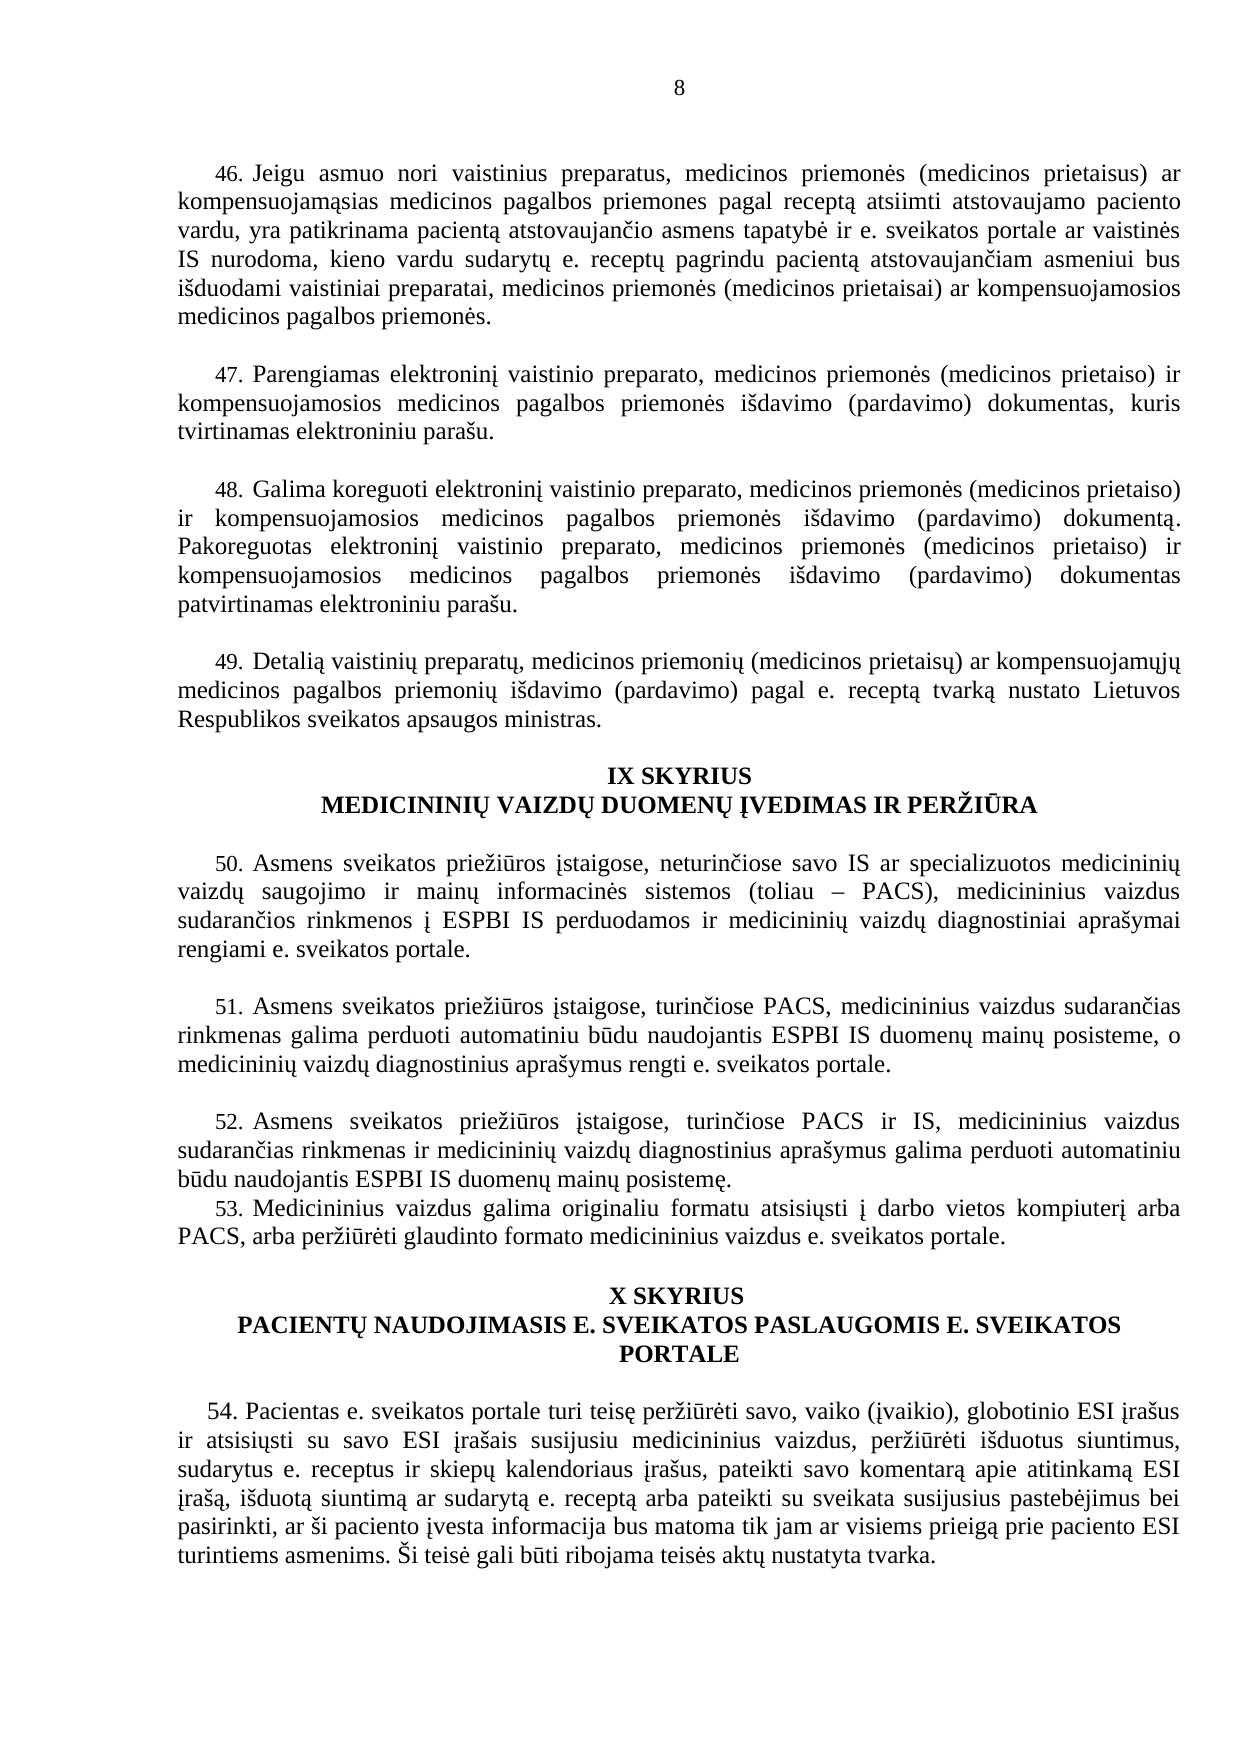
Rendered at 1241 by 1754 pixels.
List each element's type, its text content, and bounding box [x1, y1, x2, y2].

text 51. Asmens sveikatos priežiūros įstaigose, turinčiose PACS, medicininius vaizdus sudarančias rinkmenas galima perduoti automatiniu būdu naudojantis ESPBI IS duomenų mainų posisteme, o medicininių vaizdų diagnostinius aprašymus rengti e. sveikatos portale. [177, 991, 1181, 1078]
text PACIENTŲ NAUDOJIMASIS E. SVEIKATOS PASLAUGOMIS E. SVEIKATOS PORTALE [177, 1310, 1181, 1368]
text 47. Parengiamas elektroninį vaistinio preparato, medicinos priemonės (medicinos prietaiso) ir kompensuojamosios medicinos pagalbos priemonės išdavimo (pardavimo) dokumentas, kuris tvirtinamas elektroniniu parašu. [177, 359, 1181, 445]
text 50. Asmens sveikatos priežiūros įstaigose, neturinčiose savo IS ar specializuotos medicininių vaizdų saugojimo ir mainų informacinės sistemos (toliau – PACS), medicininius vaizdus sudarančios rinkmenos į ESPBI IS perduodamos ir medicininių vaizdų diagnostiniai aprašymai rengiami e. sveikatos portale. [177, 848, 1181, 963]
text MEDICININIŲ VAIZDŲ DUOMENŲ ĮVEDIMAS IR PERŽIŪRA [177, 790, 1181, 819]
text IX SKYRIUS [177, 761, 1181, 790]
text 48. Galima koreguoti elektroninį vaistinio preparato, medicinos priemonės (medicinos prietaiso) ir kompensuojamosios medicinos pagalbos priemonės išdavimo (pardavimo) dokumentą. Pakoreguotas elektroninį vaistinio preparato, medicinos priemonės (medicinos prietaiso) ir kompensuojamosios medicinos pagalbos priemonės išdavimo (pardavimo) dokumentas patvirtinamas elektroniniu parašu. [177, 474, 1181, 618]
text 54. Pacientas e. sveikatos portale turi teisę peržiūrėti savo, vaiko (įvaikio), globotinio ESI įrašus ir atsisiųsti su savo ESI įrašais susijusiu medicininius vaizdus, peržiūrėti išduotus siuntimus, sudarytus e. receptus ir skiepų kalendoriaus įrašus, pateikti savo komentarą apie atitinkamą ESI įrašą, išduotą siuntimą ar sudarytą e. receptą arba pateikti su sveikata susijusius pastebėjimus bei pasirinkti, ar ši paciento įvesta informacija bus matoma tik jam ar visiems prieigą prie paciento ESI turintiems asmenims. Ši teisė gali būti ribojama teisės aktų nustatyta tvarka. [177, 1396, 1181, 1569]
text 49. Detalią vaistinių preparatų, medicinos priemonių (medicinos prietaisų) ar kompensuojamųjų medicinos pagalbos priemonių išdavimo (pardavimo) pagal e. receptą tvarką nustato Lietuvos Respublikos sveikatos apsaugos ministras. [177, 646, 1181, 733]
text 52. Asmens sveikatos priežiūros įstaigose, turinčiose PACS ir IS, medicininius vaizdus sudarančias rinkmenas ir medicininių vaizdų diagnostinius aprašymus galima perduoti automatiniu būdu naudojantis ESPBI IS duomenų mainų posistemę. [177, 1106, 1181, 1193]
text 46. Jeigu asmuo nori vaistinius preparatus, medicinos priemonės (medicinos prietaisus) ar kompensuojamąsias medicinos pagalbos priemones pagal receptą atsiimti atstovaujamo paciento vardu, yra patikrinama pacientą atstovaujančio asmens tapatybė ir e. sveikatos portale ar vaistinės IS nurodoma, kieno vardu sudarytų e. receptų pagrindu pacientą atstovaujančiam asmeniui bus išduodami vaistiniai preparatai, medicinos priemonės (medicinos prietaisai) ar kompensuojamosios medicinos pagalbos priemonės. [177, 158, 1181, 330]
text X SKYRIUS [177, 1281, 1181, 1310]
text 53. Medicininius vaizdus galima originaliu formatu atsisiųsti į darbo vietos kompiuterį arba PACS, arba peržiūrėti glaudinto formato medicininius vaizdus e. sveikatos portale. [177, 1193, 1181, 1250]
